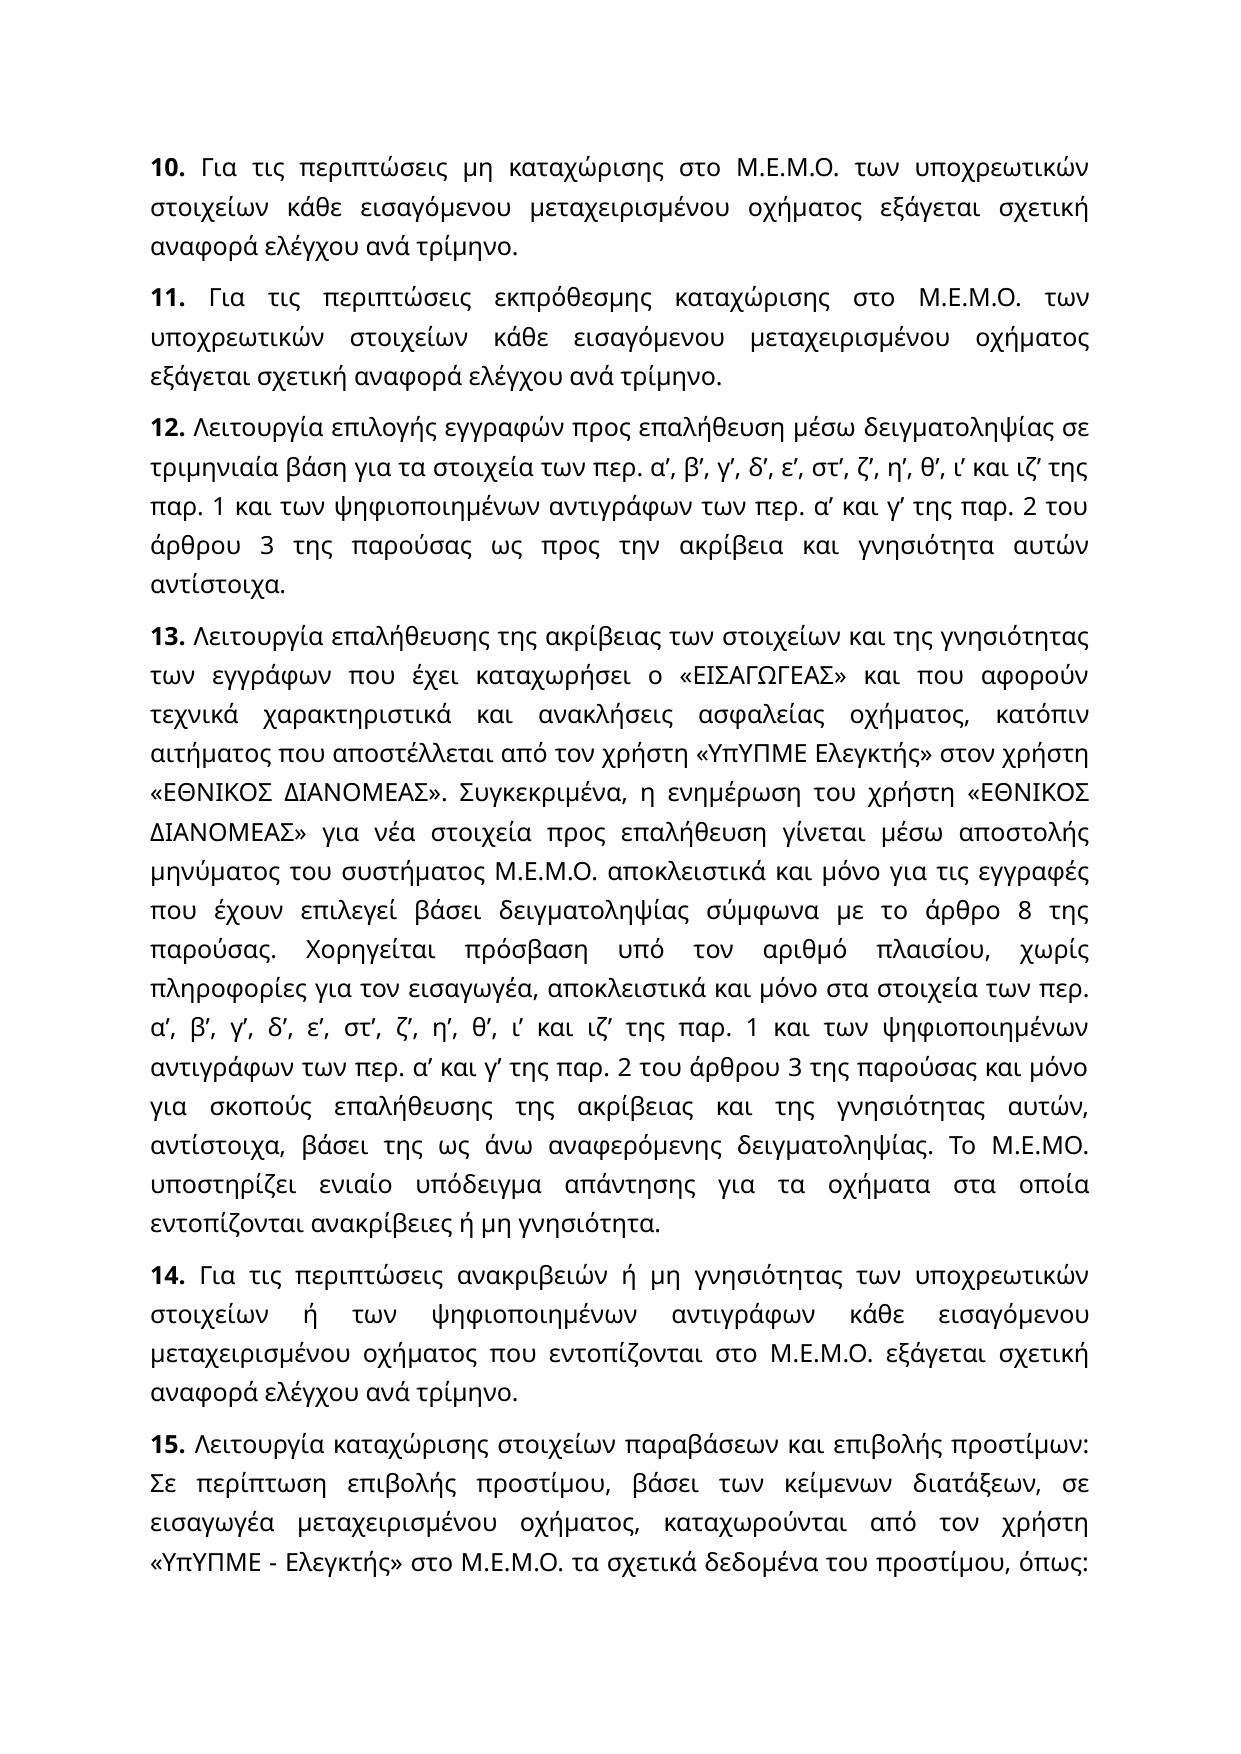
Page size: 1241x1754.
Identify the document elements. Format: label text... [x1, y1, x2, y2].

text 15. Λειτουργία καταχώρισης στοιχείων παραβάσεων και επιβολής προστίμων: Σε περίπτωση επιβολής προστίμου, βάσει των κείμενων διατάξεων, σε εισαγωγέα μεταχειρισμένου οχήματος, καταχωρούνται από τον χρήστη «ΥπΥΠΜΕ - Ελεγκτής» στο Μ.Ε.Μ.Ο. τα σχετικά δεδομένα του προστίμου, όπως: [150, 1427, 1090, 1578]
text 10. Για τις περιπτώσεις μη καταχώρισης στο Μ.Ε.Μ.Ο. των υποχρεωτικών στοιχείων κάθε εισαγόμενου μεταχειρισμένου οχήματος εξάγεται σχετική αναφορά ελέγχου ανά τρίμηνο. [150, 150, 1090, 262]
text 14. Για τις περιπτώσεις ανακριβειών ή μη γνησιότητας των υποχρεωτικών στοιχείων ή των ψηφιοποιημένων αντιγράφων κάθε εισαγόμενου μεταχειρισμένου οχήματος που εντοπίζονται στο Μ.Ε.Μ.Ο. εξάγεται σχετική αναφορά ελέγχου ανά τρίμηνο. [150, 1257, 1090, 1409]
text 11. Για τις περιπτώσεις εκπρόθεσμης καταχώρισης στο Μ.Ε.Μ.Ο. των υποχρεωτικών στοιχείων κάθε εισαγόμενου μεταχειρισμένου οχήματος εξάγεται σχετική αναφορά ελέγχου ανά τρίμηνο. [150, 280, 1090, 392]
text 12. Λειτουργία επιλογής εγγραφών προς επαλήθευση μέσω δειγματοληψίας σε τριμηνιαία βάση για τα στοιχεία των περ. α’, β’, γ’, δ’, ε’, στ’, ζ’, η’, θ’, ι’ και ιζ’ της παρ. 1 και των ψηφιοποιημένων αντιγράφων των περ. α’ και γ’ της παρ. 2 του άρθρου 3 της παρούσας ως προς την ακρίβεια και γνησιότητα αυτών αντίστοιχα. [150, 410, 1090, 601]
text 13. Λειτουργία επαλήθευσης της ακρίβειας των στοιχείων και της γνησιότητας των εγγράφων που έχει καταχωρήσει ο «ΕΙΣΑΓΩΓΕΑΣ» και που αφορούν τεχνικά χαρακτηριστικά και ανακλήσεις ασφαλείας οχήματος, κατόπιν αιτήματος που αποστέλλεται από τον χρήστη «ΥπΥΠΜΕ Ελεγκτής» στον χρήστη «ΕΘΝΙΚΟΣ ΔΙΑΝΟΜΕΑΣ». Συγκεκριμένα, η ενημέρωση του χρήστη «ΕΘΝΙΚΟΣ ΔΙΑΝΟΜΕΑΣ» για νέα στοιχεία προς επαλήθευση γίνεται μέσω αποστολής μηνύματος του συστήματος Μ.Ε.Μ.Ο. αποκλειστικά και μόνο για τις εγγραφές που έχουν επιλεγεί βάσει δειγματοληψίας σύμφωνα με το άρθρο 8 της παρούσας. Χορηγείται πρόσβαση υπό τον αριθμό πλαισίου, χωρίς πληροφορίες για τον εισαγωγέα, αποκλειστικά και μόνο στα στοιχεία των περ. α’, β’, γ’, δ’, ε’, στ’, ζ’, η’, θ’, ι’ και ιζ’ της παρ. 1 και των ψηφιοποιημένων αντιγράφων των περ. α’ και γ’ της παρ. 2 του άρθρου 3 της παρούσας και μόνο για σκοπούς επαλήθευσης της ακρίβειας και της γνησιότητας αυτών, αντίστοιχα, βάσει της ως άνω αναφερόμενης δειγματοληψίας. Το Μ.Ε.ΜΟ. υποστηρίζει ενιαίο υπόδειγμα απάντησης για τα οχήματα στα οποία εντοπίζονται ανακρίβειες ή μη γνησιότητα. [150, 618, 1090, 1240]
